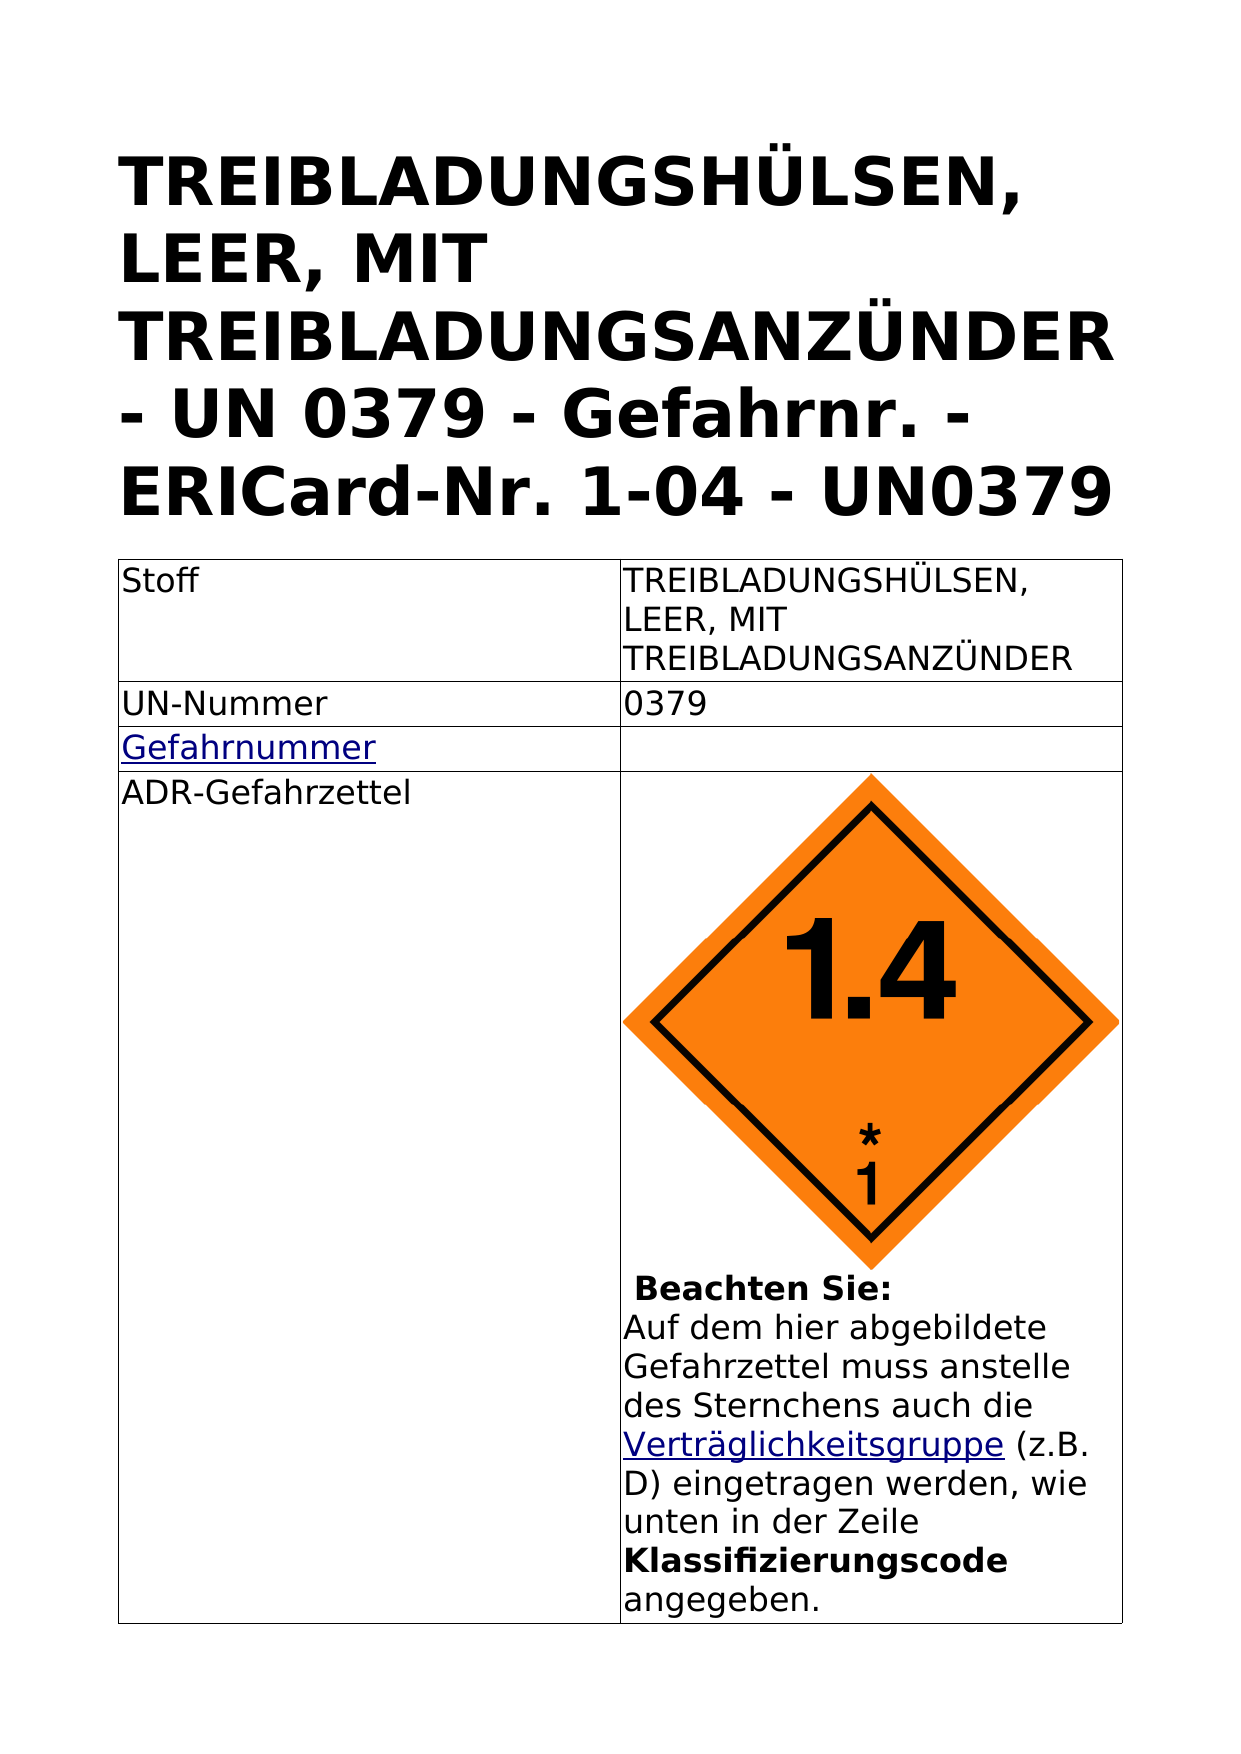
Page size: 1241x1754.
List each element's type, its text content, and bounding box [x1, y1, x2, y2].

table_header TREIBLADUNGSHÜLSEN, LEER, MIT TREIBLADUNGSANZÜNDER [621, 560, 1122, 681]
table_cell 0379 [621, 682, 1122, 726]
picture [622, 773, 1120, 1270]
table_cell [621, 727, 1122, 771]
table_cell UN-Nummer [119, 682, 620, 726]
table_cell ADR-Gefahrzettel [119, 772, 620, 1622]
table_header Stoff [119, 560, 620, 681]
table_cell Beachten Sie: Auf dem hier abgebildete Gefahrzettel muss anstelle des Sternchens auch die Verträglichkeitsgruppe (z.B. D) eingetragen werden, wie unten in der Zeile Klassifizierungscode angegeben. [621, 772, 1122, 1622]
table_cell Gefahrnummer [119, 727, 620, 771]
subtitle TREIBLADUNGSHÜLSEN, LEER, MIT TREIBLADUNGSANZÜNDER - UN 0379 - Gefahrnr. - ERICard-Nr. 1-04 - UN0379 [118, 143, 1122, 531]
